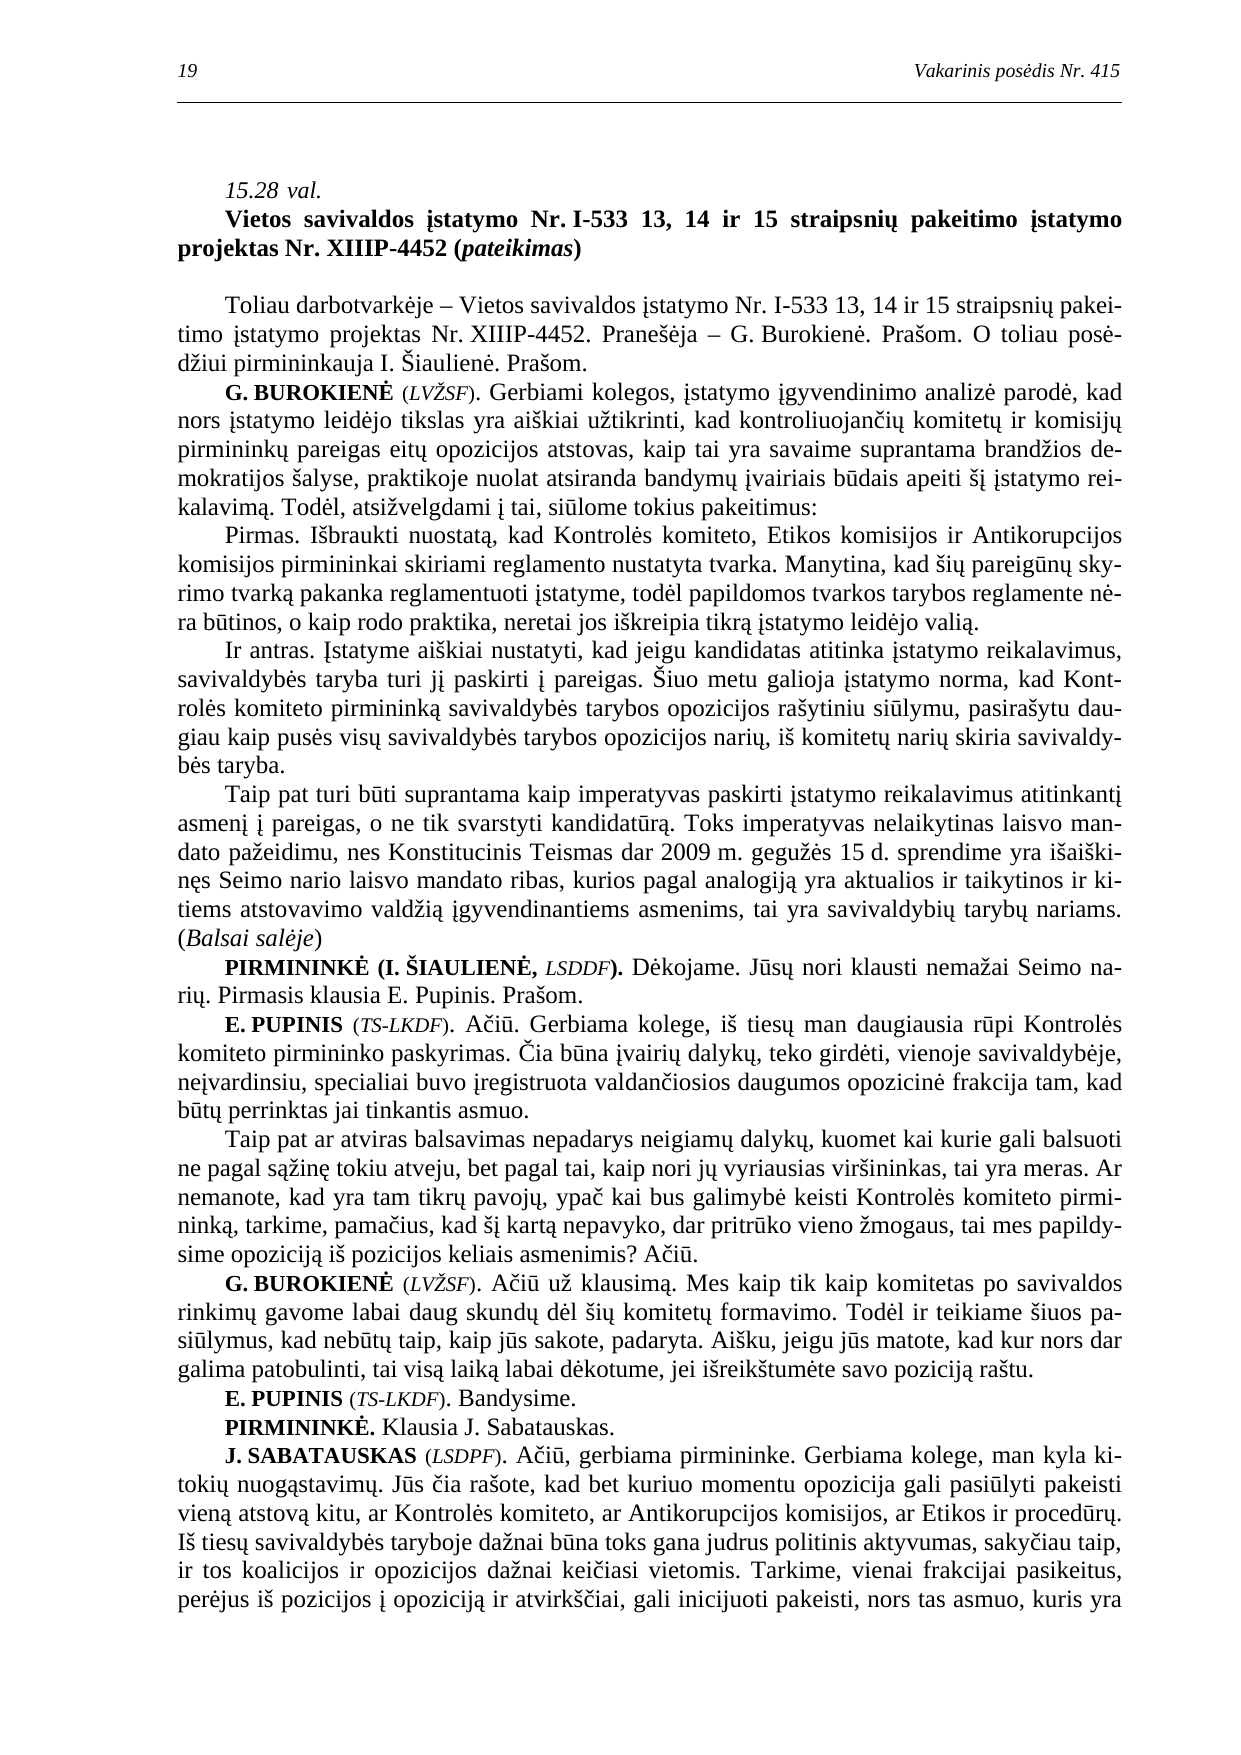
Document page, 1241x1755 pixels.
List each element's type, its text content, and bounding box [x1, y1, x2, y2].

text PIRMININKĖ. Klau­sia J. Sa­ba­taus­kas. [177, 1412, 1122, 1440]
text J. SABATAUSKAS (LSDPF). Ačiū, ger­bia­ma pir­mi­nin­ke. Ger­bia­ma ko­le­ge, man ky­la ki­to­kių nuo­gąs­ta­vi­mų. Jūs čia ra­šo­te, kad bet ku­riuo mo­men­tu opo­zi­ci­ja ga­li pa­siū­ly­ti pa­keis­ti vie­ną at­sto­vą ki­tu, ar Kon­tro­lės ko­mi­te­to, ar An­ti­ko­rup­ci­jos ko­mi­si­jos, ar Eti­kos ir pro­ce­dū­rų. Iš tie­sų sa­vi­val­dy­bės ta­ry­bo­je daž­nai bū­na toks ga­na jud­rus po­li­ti­nis ak­ty­vu­mas, sa­ky­čiau taip, ir tos ko­a­li­ci­jos ir opo­zi­ci­jos daž­nai kei­čia­si vie­to­mis. Tar­ki­me, vie­nai frak­ci­jai pa­si­kei­tus, per­ėjus iš po­zi­ci­jos į opo­zi­ci­ją ir at­virkš­čiai, ga­li ini­ci­juo­ti pa­keis­ti, nors tas as­muo, ku­ris yra [177, 1440, 1122, 1613]
text PIRMININKĖ (I. ŠIAULIENĖ, LSDDF). Dė­ko­ja­me. Jū­sų no­ri klaus­ti ne­ma­žai Sei­mo na­rių. Pir­ma­sis klau­sia E. Pu­pi­nis. Pra­šom. [177, 952, 1122, 1009]
text To­liau dar­bo­tvarkėje – Vie­tos sa­vi­val­dos įsta­ty­mo Nr. I-533 13, 14 ir 15 straips­nių pa­kei­ti­mo įsta­ty­mo pro­jek­tas Nr. XIIIP-4452. Pra­ne­šė­ja – G. Bu­ro­kie­nė. Pra­šom. O to­liau po­sė­džiui pir­mi­nin­kau­ja I. Šiau­lie­nė. Pra­šom. [177, 290, 1122, 377]
text G. BUROKIENĖ (LVŽSF). Ger­bia­mi ko­le­gos, įsta­ty­mo įgy­ven­di­ni­mo ana­li­zė pa­ro­dė, kad nors įsta­ty­mo lei­dė­jo tiks­las yra aiš­kiai už­tik­rin­ti, kad kon­tro­liuo­jan­čių ko­mi­te­tų ir ko­mi­si­jų pir­mi­nin­kų pa­rei­gas ei­tų opo­zi­ci­jos at­sto­vas, kaip tai yra sa­vai­me su­pran­ta­ma bran­džios de­mo­kra­tijos ša­ly­se, prak­ti­ko­je nuo­lat at­si­ran­da ban­dy­mų įvai­riais bū­dais apei­ti šį įsta­ty­mo rei­ka­la­vi­mą. To­dėl, at­si­žvelg­da­mi į tai, siū­lo­me to­kius pa­kei­ti­mus: [177, 377, 1122, 520]
text E. PUPINIS (TS-LKDF). Ačiū. Ger­bia­ma ko­le­ge, iš tie­sų man dau­giau­sia rū­pi Kon­tro­lės ko­mi­te­to pir­mi­nin­ko pa­sky­ri­mas. Čia bū­na įvai­rių da­ly­kų, te­ko gir­dė­ti, vie­no­je sa­vi­val­dy­bė­je, ne­įvar­din­siu, spe­cia­liai bu­vo įre­gist­ruo­ta val­dan­čio­sios dau­gu­mos opo­zi­ci­nė frak­ci­ja tam, kad bū­tų per­rink­tas jai tin­kan­tis as­muo. [177, 1009, 1122, 1124]
text Pir­mas. Iš­brauk­ti nuo­sta­tą, kad Kon­tro­lės ko­mi­te­to, Eti­kos ko­mi­si­jos ir An­ti­ko­rup­ci­jos ko­mi­si­jos pir­mi­nin­kai ski­ria­mi reg­la­men­to nu­sta­ty­ta tvar­ka. Ma­ny­ti­na, kad šių pa­rei­gū­nų sky­ri­mo tvar­ką pa­kan­ka reg­la­men­tuo­ti įsta­ty­me, to­dėl pa­pil­do­mos tvar­kos ta­ry­bos reg­la­men­te nė­ra bū­ti­nos, o kaip ro­do prak­ti­ka, ne­re­tai jos iš­krei­pia tik­rą įsta­ty­mo lei­dė­jo va­lią. [177, 520, 1122, 635]
text Taip pat tu­ri bū­ti su­pran­ta­ma kaip im­pe­ra­ty­vas pa­skir­ti įsta­ty­mo rei­ka­la­vi­mus ati­tin­kan­tį as­me­nį į pa­rei­gas, o ne tik svars­ty­ti kan­di­da­tū­rą. Toks im­pe­ra­ty­vas ne­lai­ky­ti­nas lais­vo man­dato pa­žei­di­mu, nes Kon­sti­tu­ci­nis Teis­mas dar 2009 m. ge­gu­žės 15 d. spren­di­me yra iš­aiš­ki­nęs Sei­mo na­rio lais­vo man­da­to ri­bas, ku­rios pa­gal ana­lo­gi­ją yra ak­tu­a­lios ir tai­ky­ti­nos ir ki­tiems at­sto­va­vi­mo val­džią įgy­ven­di­nan­tiems as­me­nims, tai yra sa­vi­val­dy­bių ta­ry­bų na­riams. (Bal­sai sa­lė­je) [177, 779, 1122, 952]
text G. BUROKIENĖ (LVŽSF). Ačiū už klau­si­mą. Mes kaip tik kaip ko­mi­te­tas po sa­vi­val­dos rin­ki­mų ga­vo­me la­bai daug skun­dų dėl šių ko­mi­te­tų for­ma­vi­mo. To­dėl ir tei­kia­me šiuos pa­siū­ly­mus, kad ne­bū­tų taip, kaip jūs sa­ko­te, pa­da­ry­ta. Aiš­ku, jei­gu jūs ma­to­te, kad kur nors dar ga­li­ma pa­to­bu­lin­ti, tai vi­są lai­ką la­bai dė­ko­tu­me, jei iš­reikš­tu­mė­te sa­vo po­zi­ci­ją raš­tu. [177, 1268, 1122, 1383]
text Vie­tos sa­vi­val­dos įsta­ty­mo Nr. I-533 13, 14 ir 15 straips­nių pa­kei­ti­mo įsta­ty­mo projek­tas Nr. XIIIP-4452 (pa­tei­ki­mas) [177, 204, 1122, 262]
text Ir ant­ras. Įsta­ty­me aiš­kiai nu­sta­ty­ti, kad jei­gu kan­di­da­tas ati­tin­ka įsta­ty­mo rei­ka­la­vi­mus, sa­vi­val­dy­bės ta­ry­ba tu­ri jį pa­skir­ti į pa­rei­gas. Šiuo me­tu ga­lio­ja įsta­ty­mo nor­ma, kad Kon­t­rolės ko­mi­te­to pir­mi­nin­ką sa­vi­val­dy­bės ta­ry­bos opo­zi­ci­jos ra­šy­ti­niu siū­ly­mu, pa­si­ra­šy­tu dau­giau kaip pu­sės vi­sų sa­vi­val­dy­bės ta­ry­bos opo­zi­ci­jos na­rių, iš ko­mi­te­tų na­rių ski­ria sa­vi­val­dy­bės ta­ry­ba. [177, 635, 1122, 779]
text 15.28 val. [224, 176, 1122, 204]
text E. PUPINIS (TS-LKDF). Ban­dy­si­me. [177, 1383, 1122, 1412]
text Taip pat ar at­vi­ras bal­sa­vi­mas ne­pa­da­rys nei­gia­mų da­ly­kų, kuo­met kai ku­rie ga­li bal­suo­ti ne pa­gal są­ži­nę to­kiu at­ve­ju, bet pa­gal tai, kaip no­ri jų vy­riau­sias vir­ši­nin­kas, tai yra me­ras. Ar ne­ma­no­te, kad yra tam tik­rų pa­vo­jų, ypač kai bus ga­li­my­bė keis­ti Kon­tro­lės ko­mi­te­to pir­mi­nin­ką, tar­ki­me, pa­ma­čius, kad šį kar­tą ne­pa­vy­ko, dar pri­trū­ko vie­no žmo­gaus, tai mes pa­pil­dy­si­me opo­zi­ci­ją iš po­zi­ci­jos ke­liais as­me­ni­mis? Ačiū. [177, 1124, 1122, 1268]
